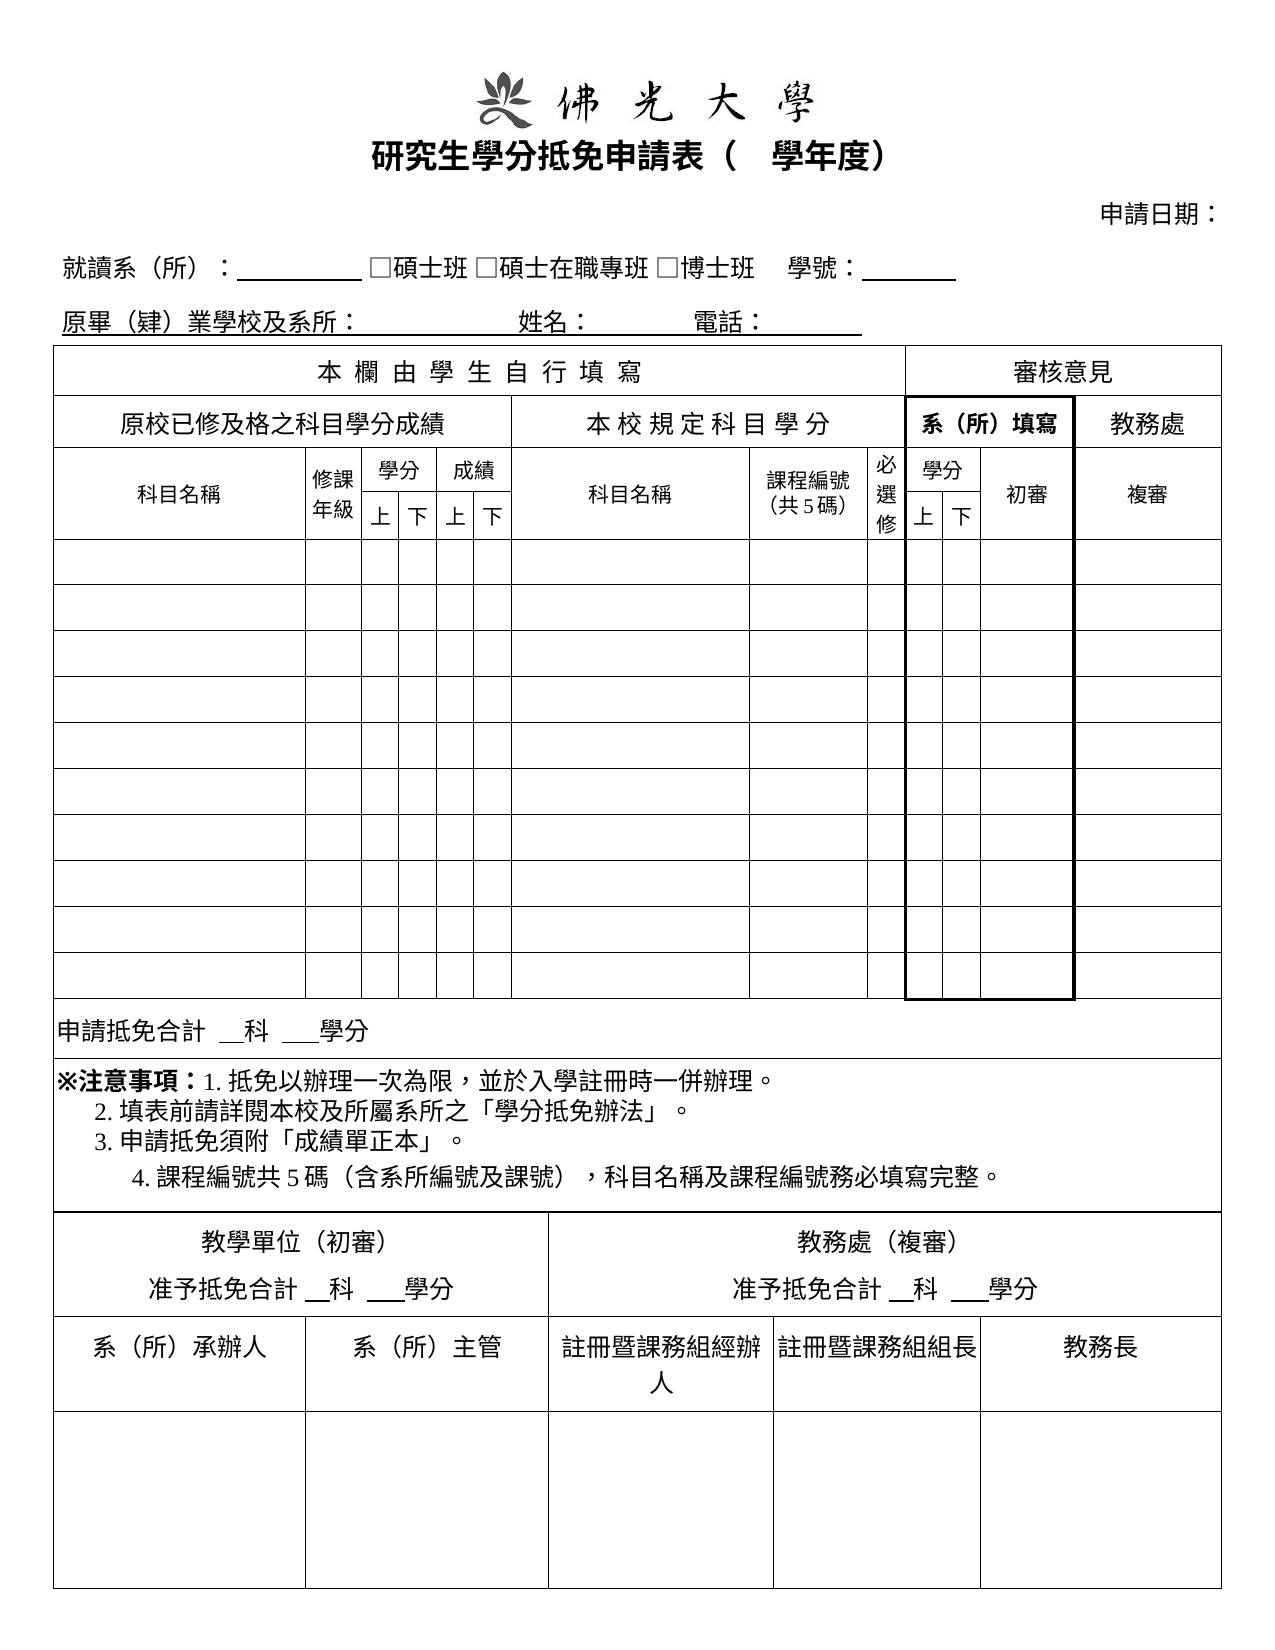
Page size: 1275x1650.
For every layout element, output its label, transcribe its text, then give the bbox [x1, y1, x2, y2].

table_cell [750, 953, 867, 998]
table_cell [362, 677, 398, 722]
table_cell [981, 1412, 1221, 1588]
table_cell [54, 540, 305, 584]
table_cell [399, 585, 436, 630]
table_cell [399, 631, 436, 676]
table_cell [981, 907, 1072, 952]
text 原畢（肄）業學校及系所： 姓名： 電話： [43, 298, 1259, 340]
table_cell [306, 815, 361, 860]
table_cell [437, 677, 473, 722]
table_cell [362, 953, 398, 998]
table_cell [362, 907, 398, 952]
table_cell [868, 677, 904, 722]
table_cell [943, 585, 980, 630]
table_cell [868, 723, 904, 768]
table_cell [474, 907, 511, 952]
table_cell [943, 907, 980, 952]
table_cell [907, 907, 942, 952]
table_cell [981, 631, 1072, 676]
table_cell [474, 540, 511, 584]
table_cell [306, 540, 361, 584]
table_cell 科目名稱 [54, 448, 305, 538]
table_cell 必 選 修 [868, 448, 904, 538]
table_cell [362, 815, 398, 860]
table_cell 系（所）承辦人 [54, 1317, 305, 1411]
table_cell [907, 723, 942, 768]
table_cell [512, 815, 749, 860]
table_cell [1076, 585, 1221, 630]
table_cell [981, 953, 1072, 998]
table_cell [54, 631, 305, 676]
table_cell [437, 907, 473, 952]
table_cell [54, 585, 305, 630]
table_cell [437, 815, 473, 860]
table_cell 系（所）填寫 [907, 398, 1072, 447]
table_cell [54, 815, 305, 860]
table_cell [907, 677, 942, 722]
table_cell [306, 723, 361, 768]
table_cell [943, 861, 980, 906]
table_cell 課程編號 （共5碼） [750, 448, 867, 538]
table_cell [868, 631, 904, 676]
table_cell [907, 540, 942, 584]
table_cell [362, 861, 398, 906]
table_cell [981, 677, 1072, 722]
table_cell [750, 769, 867, 814]
table_cell [399, 861, 436, 906]
table_cell [306, 585, 361, 630]
table_header 審核意見 [906, 346, 1221, 395]
table_cell [437, 585, 473, 630]
table_header 本 欄 由 學 生 自 行 填 寫 [54, 346, 905, 395]
table_cell [868, 861, 904, 906]
table_cell [512, 631, 749, 676]
table_cell [512, 723, 749, 768]
table_cell [868, 769, 904, 814]
table_cell [981, 815, 1072, 860]
table_cell [399, 815, 436, 860]
table_cell [981, 540, 1072, 584]
table_cell 學分 [907, 448, 980, 491]
table_cell [981, 769, 1072, 814]
table_cell [907, 769, 942, 814]
table_cell [399, 540, 436, 584]
table_cell [868, 815, 904, 860]
table_cell [1076, 631, 1221, 676]
table_cell [437, 723, 473, 768]
table_cell [750, 540, 867, 584]
picture [474, 70, 831, 135]
table_cell [362, 769, 398, 814]
table_cell 教務長 [981, 1317, 1221, 1411]
table_cell [943, 631, 980, 676]
table_cell [549, 1412, 773, 1588]
table_cell 上 [907, 492, 942, 538]
table_cell 科目名稱 [512, 448, 749, 538]
table_cell 註冊暨課務組組長 [774, 1317, 980, 1411]
table_cell [774, 1412, 980, 1588]
table_cell [512, 769, 749, 814]
table_cell [1076, 815, 1221, 860]
table_cell 教務處 [1076, 396, 1221, 447]
table_cell 原校已修及格之科目學分成績 [54, 396, 511, 447]
table_cell 學分 [362, 448, 436, 491]
table_cell [512, 540, 749, 584]
table_cell [1076, 677, 1221, 722]
table_cell 下 [399, 492, 436, 538]
table_cell [868, 907, 904, 952]
table_cell [399, 907, 436, 952]
table_cell [981, 723, 1072, 768]
table_cell [399, 769, 436, 814]
text 就讀系（所）： □碩士班 □碩士在職專班 □博士班 學號： [43, 244, 1259, 286]
table_cell [907, 585, 942, 630]
table_cell [54, 723, 305, 768]
table_cell 成績 [437, 448, 511, 491]
table_cell [306, 677, 361, 722]
table_cell [362, 723, 398, 768]
table_cell [1076, 540, 1221, 584]
table_cell [362, 585, 398, 630]
table_cell 教學單位（初審） 准予抵免合計 科 學分 [54, 1213, 548, 1316]
table_cell 系（所）主管 [306, 1317, 548, 1411]
table_cell [981, 585, 1072, 630]
table_cell [512, 861, 749, 906]
table_cell [907, 815, 942, 860]
table_cell [474, 815, 511, 860]
table_cell [868, 540, 904, 584]
table_cell [512, 953, 749, 998]
table_cell 下 [474, 492, 511, 538]
table_cell [437, 861, 473, 906]
table_cell [750, 861, 867, 906]
table_cell [306, 1412, 548, 1588]
text 研究生學分抵免申請表（ 學年度） [118, 132, 1157, 178]
table_cell [750, 723, 867, 768]
table_cell [512, 585, 749, 630]
table_cell [306, 861, 361, 906]
table_cell [907, 631, 942, 676]
table_cell [362, 631, 398, 676]
table_cell [1076, 723, 1221, 768]
table_cell [474, 861, 511, 906]
table_cell 下 [943, 492, 980, 538]
table_cell [437, 540, 473, 584]
table_cell 註冊暨課務組經辦人 [549, 1317, 773, 1411]
table_cell [943, 953, 980, 998]
table_cell 上 [362, 492, 398, 538]
table_cell [306, 631, 361, 676]
table_cell 初審 [981, 448, 1072, 538]
table_cell [750, 815, 867, 860]
table_cell [399, 677, 436, 722]
table_cell [54, 677, 305, 722]
table_cell 本 校 規 定 科 目 學 分 [512, 396, 904, 447]
table_cell [750, 585, 867, 630]
table_cell [306, 769, 361, 814]
table_cell 複審 [1076, 448, 1221, 538]
table_cell [474, 769, 511, 814]
table_cell [54, 1412, 305, 1588]
table_cell [306, 953, 361, 998]
table_cell [474, 953, 511, 998]
table_cell [750, 631, 867, 676]
table_cell [1076, 953, 1221, 998]
table_cell [399, 723, 436, 768]
table_cell [54, 953, 305, 998]
table_cell 教務處（複審） 准予抵免合計 科 學分 [549, 1213, 1221, 1316]
table_cell [54, 861, 305, 906]
table_cell [362, 540, 398, 584]
table_cell [512, 907, 749, 952]
table_cell [306, 907, 361, 952]
table_cell [474, 723, 511, 768]
table_cell [1076, 861, 1221, 906]
table_cell [474, 677, 511, 722]
table_cell ※注意事項：1. 抵免以辦理一次為限，並於入學註冊時一併辦理。 2. 填表前請詳閱本校及所屬系所之「學分抵免辦法」。 3. 申請抵免須附「成績單正本」。 4. 課程編號共5碼（含系所編號及課號），科目名稱及課程編號務必填寫完整。 [54, 1059, 1221, 1211]
table_cell [512, 677, 749, 722]
table_cell 申請抵免合計 科 學分 [54, 999, 1221, 1058]
table_cell [399, 953, 436, 998]
table_cell [907, 861, 942, 906]
table_cell [437, 769, 473, 814]
table_cell [868, 953, 904, 998]
table_cell [437, 953, 473, 998]
table_cell [474, 631, 511, 676]
table_cell [868, 585, 904, 630]
table_cell [943, 815, 980, 860]
table_cell [943, 677, 980, 722]
table_cell 上 [437, 492, 473, 538]
table_cell [1076, 907, 1221, 952]
table_cell [943, 723, 980, 768]
table_cell [437, 631, 473, 676]
table_cell [943, 540, 980, 584]
table_cell [474, 585, 511, 630]
table_cell [750, 677, 867, 722]
table_cell [1076, 769, 1221, 814]
table_cell [943, 769, 980, 814]
table_cell 修課年級 [306, 448, 361, 538]
table_cell [981, 861, 1072, 906]
table_cell [750, 907, 867, 952]
table_cell [907, 953, 942, 998]
table_cell [54, 907, 305, 952]
text 申請日期： [43, 190, 1224, 232]
table_cell [54, 769, 305, 814]
